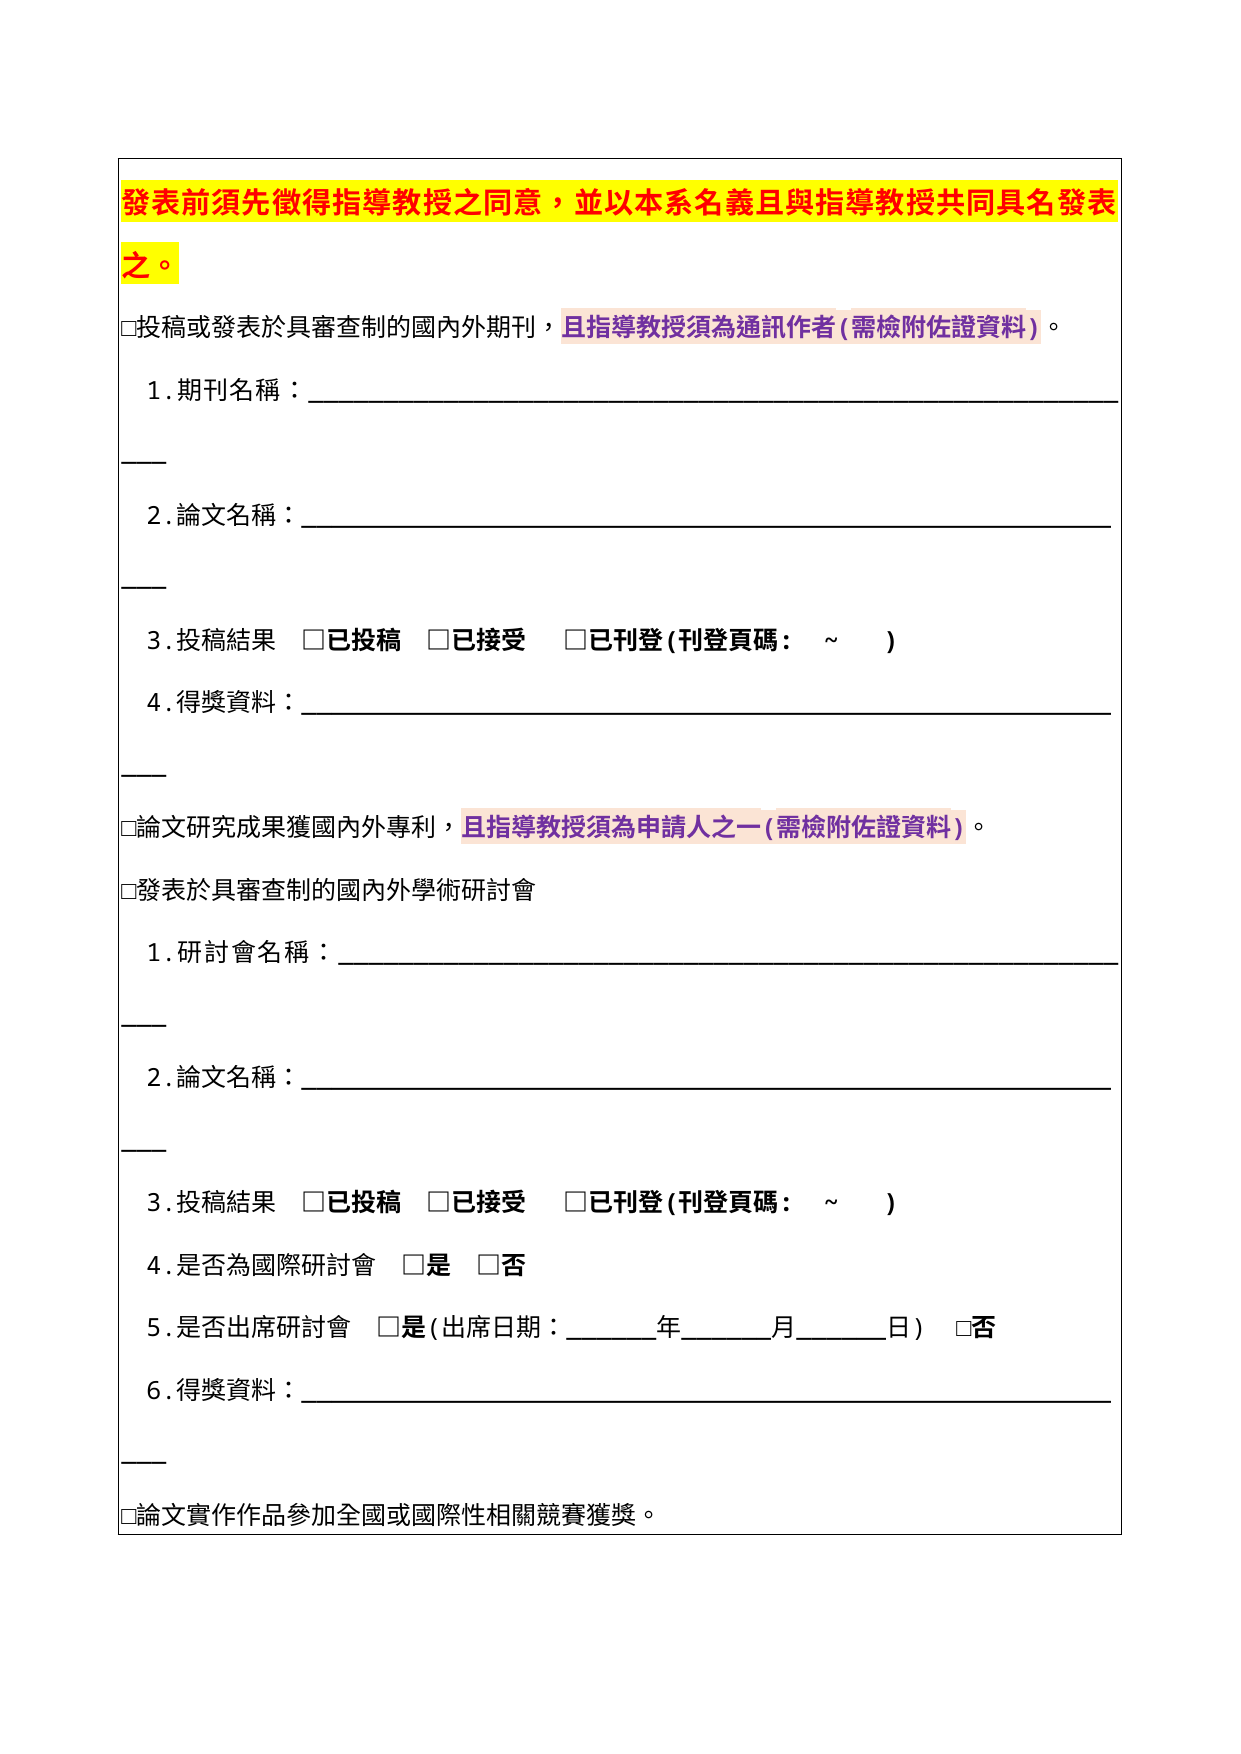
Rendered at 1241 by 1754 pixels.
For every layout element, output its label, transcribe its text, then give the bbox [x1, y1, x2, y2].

table_cell 發表前須先徵得指導教授之同意，並以本系名義且與指導教授共同具名發表之。 □投稿或發表於具審查制的國內外期刊，且指導教授須為通訊作者(需檢附佐證資料)。 1.期刊名稱：_________________________________________________________ 2.論文名稱：_________________________________________________________ 3.投稿結果 □已投稿 □已接受 □已刊登(刊登頁碼: ~ ) 4.得獎資料：_________________________________________________________ □論文研究成果獲國內外專利，且指導教授須為申請人之一(需檢附佐證資料)。 □發表於具審查制的國內外學術研討會 1.研討會名稱：_______________________________________________________ 2.論文名稱：_________________________________________________________ 3.投稿結果 □已投稿 □已接受 □已刊登(刊登頁碼: ~ ) 4.是否為國際研討會 □是 □否 5.是否出席研討會 □是(出席日期：______年______月______日) □否 6.得獎資料：_________________________________________________________ □論文實作作品參加全國或國際性相關競賽獲獎。 [119, 159, 1121, 1534]
